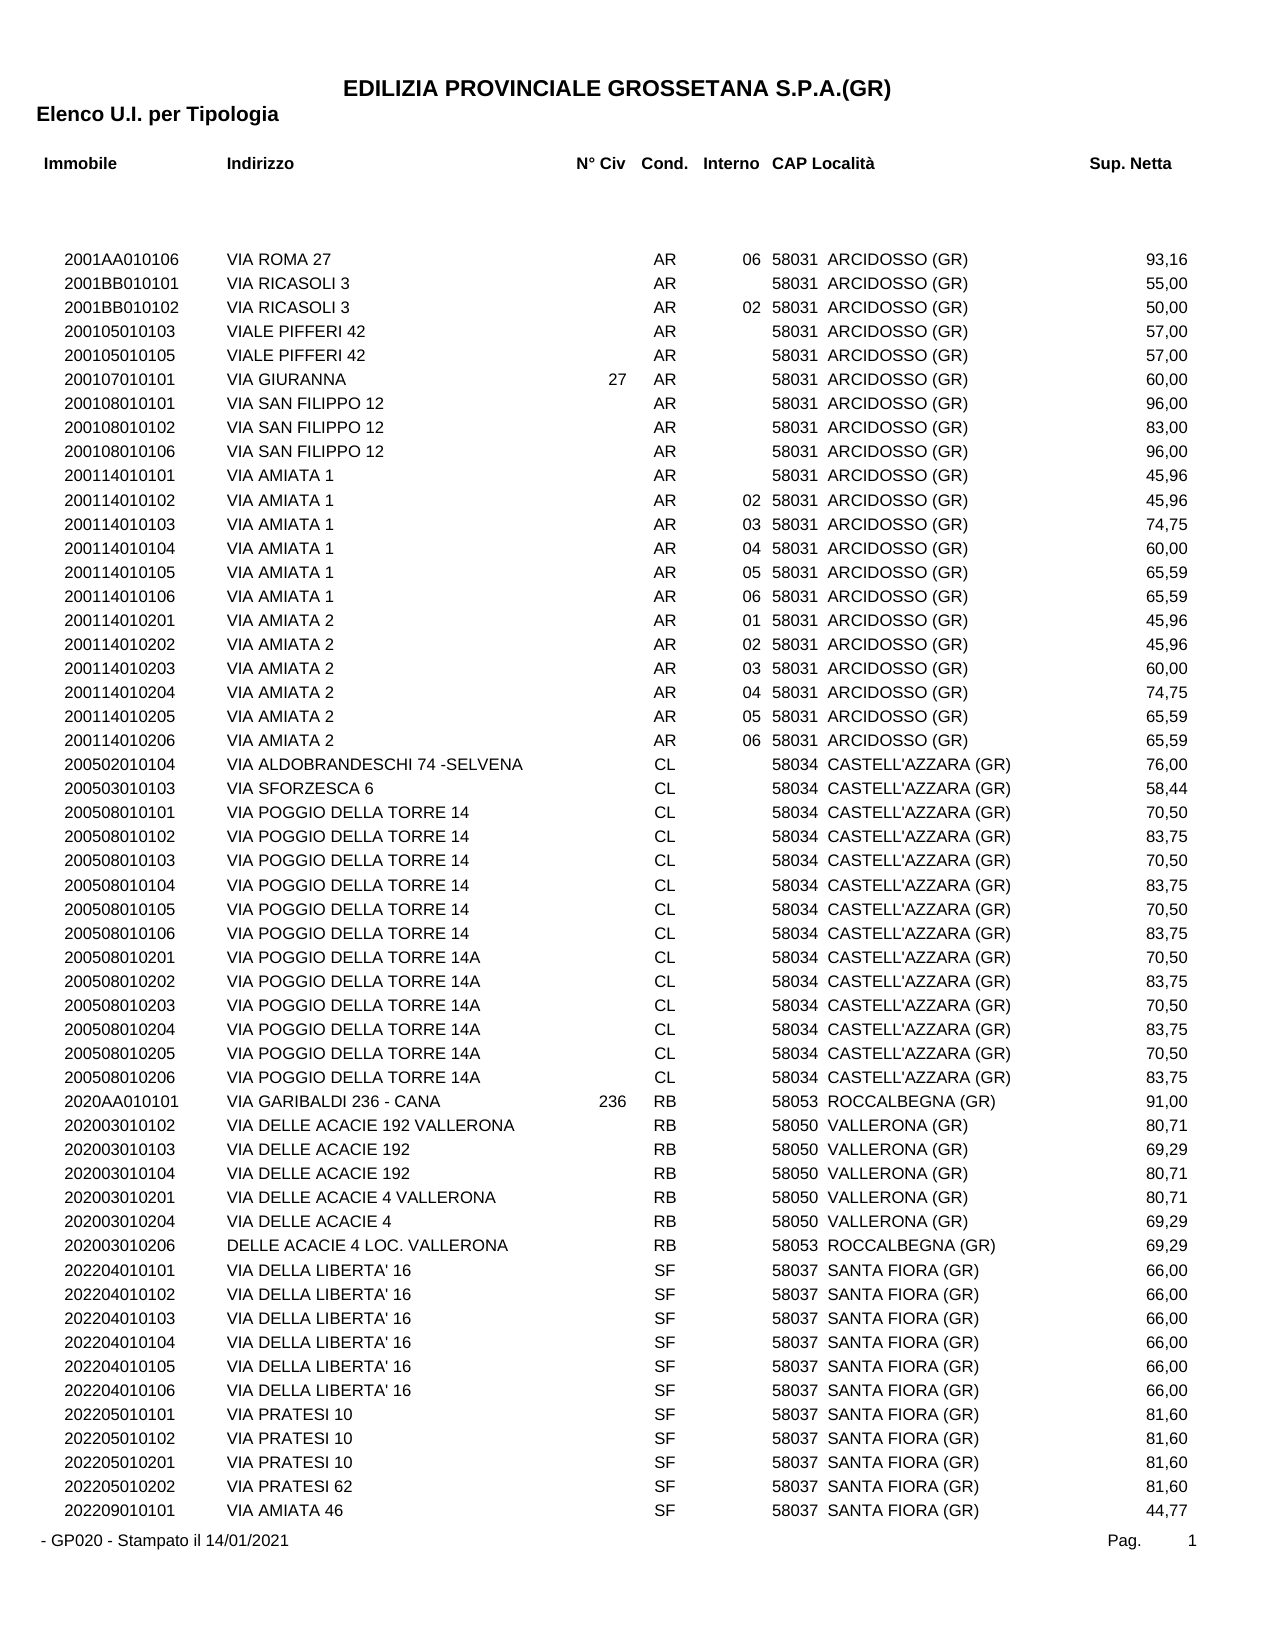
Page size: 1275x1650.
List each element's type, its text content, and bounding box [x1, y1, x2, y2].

text 202204010102 VIA DELLA LIBERTA' 16 SF 58037 SANTA FIORA (GR) 66,00 [25, 1281, 1250, 1304]
text 200508010105 VIA POGGIO DELLA TORRE 14 CL 58034 CASTELL'AZZARA (GR) 70,50 [25, 896, 1250, 919]
text 202003010103 VIA DELLE ACACIE 192 RB 58050 VALLERONA (GR) 69,29 [25, 1136, 1250, 1160]
text 200508010101 VIA POGGIO DELLA TORRE 14 CL 58034 CASTELL'AZZARA (GR) 70,50 [25, 799, 1250, 823]
text 200508010205 VIA POGGIO DELLA TORRE 14A CL 58034 CASTELL'AZZARA (GR) 70,50 [25, 1040, 1250, 1064]
text 202003010102 VIA DELLE ACACIE 192 VALLERONA RB 58050 VALLERONA (GR) 80,71 [25, 1112, 1250, 1136]
text 200114010102 VIA AMIATA 1 AR 02 58031 ARCIDOSSO (GR) 45,96 [25, 486, 1250, 511]
text 202205010101 VIA PRATESI 10 SF 58037 SANTA FIORA (GR) 81,60 [25, 1401, 1250, 1425]
text 200508010201 VIA POGGIO DELLA TORRE 14A CL 58034 CASTELL'AZZARA (GR) 70,50 [25, 944, 1250, 968]
text 2001BB010102 VIA RICASOLI 3 AR 02 58031 ARCIDOSSO (GR) 50,00 [25, 294, 1250, 318]
text 202209010101 VIA AMIATA 46 SF 58037 SANTA FIORA (GR) 44,77 [25, 1497, 1250, 1521]
text 200503010103 VIA SFORZESCA 6 CL 58034 CASTELL'AZZARA (GR) 58,44 [25, 775, 1250, 799]
text 202204010105 VIA DELLA LIBERTA' 16 SF 58037 SANTA FIORA (GR) 66,00 [25, 1353, 1250, 1377]
text 200502010104 VIA ALDOBRANDESCHI 74 -SELVENA CL 58034 CASTELL'AZZARA (GR) 76,00 [25, 751, 1250, 775]
text 202003010104 VIA DELLE ACACIE 192 RB 58050 VALLERONA (GR) 80,71 [25, 1160, 1250, 1184]
text 200114010201 VIA AMIATA 2 AR 01 58031 ARCIDOSSO (GR) 45,96 [25, 607, 1250, 631]
text 200508010104 VIA POGGIO DELLA TORRE 14 CL 58034 CASTELL'AZZARA (GR) 83,75 [25, 871, 1250, 896]
text 200114010106 VIA AMIATA 1 AR 06 58031 ARCIDOSSO (GR) 65,59 [25, 583, 1250, 607]
text 200508010202 VIA POGGIO DELLA TORRE 14A CL 58034 CASTELL'AZZARA (GR) 83,75 [25, 968, 1250, 992]
text 200105010105 VIALE PIFFERI 42 AR 58031 ARCIDOSSO (GR) 57,00 [25, 342, 1250, 366]
text 2020AA010101 VIA GARIBALDI 236 - CANA 236 RB 58053 ROCCALBEGNA (GR) 91,00 [25, 1088, 1250, 1112]
text 200108010106 VIA SAN FILIPPO 12 AR 58031 ARCIDOSSO (GR) 96,00 [25, 438, 1250, 462]
text 200508010203 VIA POGGIO DELLA TORRE 14A CL 58034 CASTELL'AZZARA (GR) 70,50 [25, 992, 1250, 1016]
text 200105010103 VIALE PIFFERI 42 AR 58031 ARCIDOSSO (GR) 57,00 [25, 318, 1250, 342]
text 202003010206 DELLE ACACIE 4 LOC. VALLERONA RB 58053 ROCCALBEGNA (GR) 69,29 [25, 1232, 1250, 1256]
text 200108010101 VIA SAN FILIPPO 12 AR 58031 ARCIDOSSO (GR) 96,00 [25, 390, 1250, 414]
text 2001BB010101 VIA RICASOLI 3 AR 58031 ARCIDOSSO (GR) 55,00 [25, 270, 1250, 294]
text 202204010104 VIA DELLA LIBERTA' 16 SF 58037 SANTA FIORA (GR) 66,00 [25, 1329, 1250, 1353]
text 2001AA010106 VIA ROMA 27 AR 06 58031 ARCIDOSSO (GR) 93,16 [25, 246, 1250, 270]
text 200114010203 VIA AMIATA 2 AR 03 58031 ARCIDOSSO (GR) 60,00 [25, 655, 1250, 679]
text 202204010106 VIA DELLA LIBERTA' 16 SF 58037 SANTA FIORA (GR) 66,00 [25, 1377, 1250, 1401]
text 202204010103 VIA DELLA LIBERTA' 16 SF 58037 SANTA FIORA (GR) 66,00 [25, 1304, 1250, 1329]
text 200508010106 VIA POGGIO DELLA TORRE 14 CL 58034 CASTELL'AZZARA (GR) 83,75 [25, 919, 1250, 944]
text 202003010204 VIA DELLE ACACIE 4 RB 58050 VALLERONA (GR) 69,29 [25, 1208, 1250, 1232]
text 200114010101 VIA AMIATA 1 AR 58031 ARCIDOSSO (GR) 45,96 [25, 462, 1250, 486]
text 200114010103 VIA AMIATA 1 AR 03 58031 ARCIDOSSO (GR) 74,75 [25, 511, 1250, 534]
text 202204010101 VIA DELLA LIBERTA' 16 SF 58037 SANTA FIORA (GR) 66,00 [25, 1256, 1250, 1281]
text 200114010202 VIA AMIATA 2 AR 02 58031 ARCIDOSSO (GR) 45,96 [25, 631, 1250, 655]
text 200108010102 VIA SAN FILIPPO 12 AR 58031 ARCIDOSSO (GR) 83,00 [25, 414, 1250, 438]
text 200508010204 VIA POGGIO DELLA TORRE 14A CL 58034 CASTELL'AZZARA (GR) 83,75 [25, 1016, 1250, 1040]
text 202205010201 VIA PRATESI 10 SF 58037 SANTA FIORA (GR) 81,60 [25, 1449, 1250, 1473]
text 202003010201 VIA DELLE ACACIE 4 VALLERONA RB 58050 VALLERONA (GR) 80,71 [25, 1184, 1250, 1208]
text 200114010104 VIA AMIATA 1 AR 04 58031 ARCIDOSSO (GR) 60,00 [25, 534, 1250, 559]
text 200508010103 VIA POGGIO DELLA TORRE 14 CL 58034 CASTELL'AZZARA (GR) 70,50 [25, 847, 1250, 871]
text 200114010204 VIA AMIATA 2 AR 04 58031 ARCIDOSSO (GR) 74,75 [25, 679, 1250, 703]
text 200107010101 VIA GIURANNA 27 AR 58031 ARCIDOSSO (GR) 60,00 [25, 366, 1250, 390]
text 200114010206 VIA AMIATA 2 AR 06 58031 ARCIDOSSO (GR) 65,59 [25, 727, 1250, 751]
text 200114010205 VIA AMIATA 2 AR 05 58031 ARCIDOSSO (GR) 65,59 [25, 703, 1250, 727]
text 202205010202 VIA PRATESI 62 SF 58037 SANTA FIORA (GR) 81,60 [25, 1473, 1250, 1497]
text 200114010105 VIA AMIATA 1 AR 05 58031 ARCIDOSSO (GR) 65,59 [25, 559, 1250, 583]
text 202205010102 VIA PRATESI 10 SF 58037 SANTA FIORA (GR) 81,60 [25, 1425, 1250, 1449]
text 200508010206 VIA POGGIO DELLA TORRE 14A CL 58034 CASTELL'AZZARA (GR) 83,75 [25, 1064, 1250, 1088]
text 200508010102 VIA POGGIO DELLA TORRE 14 CL 58034 CASTELL'AZZARA (GR) 83,75 [25, 823, 1250, 847]
